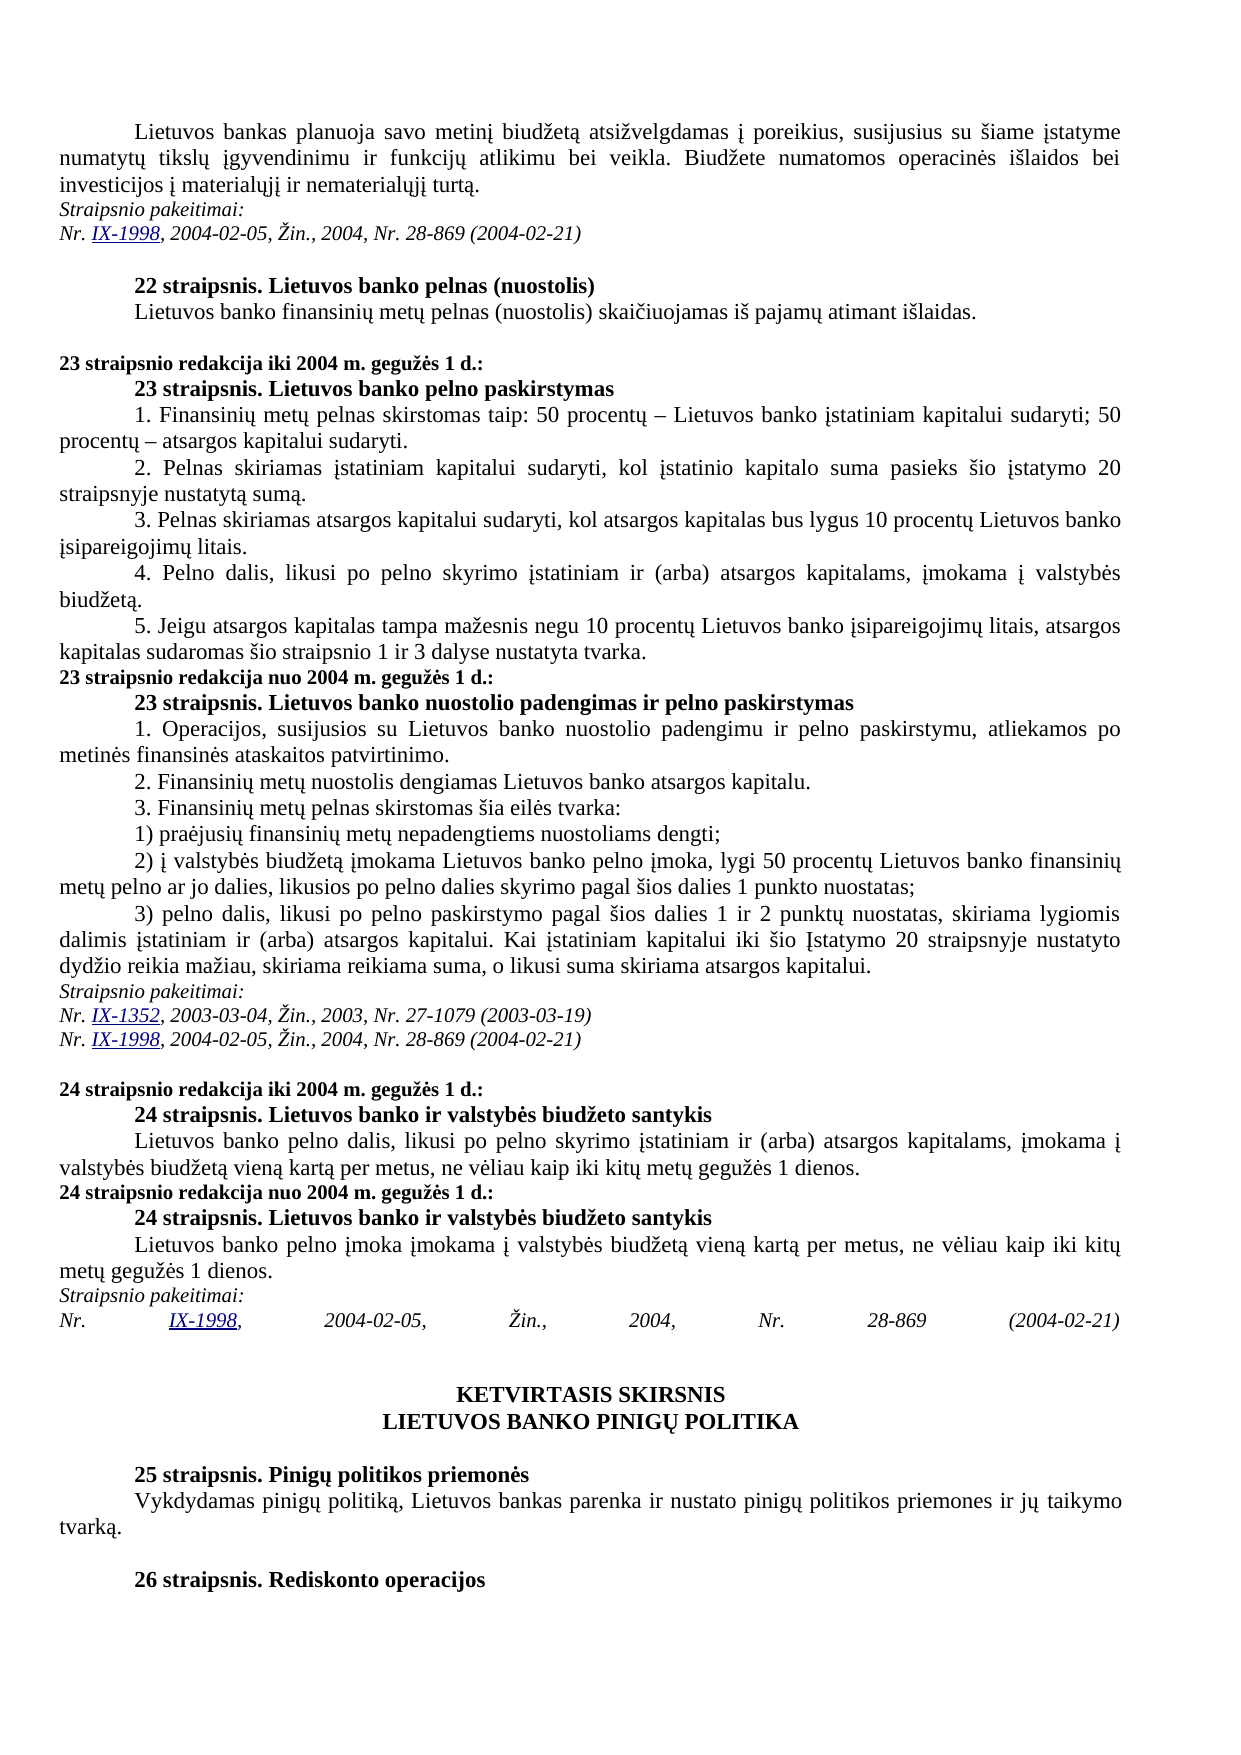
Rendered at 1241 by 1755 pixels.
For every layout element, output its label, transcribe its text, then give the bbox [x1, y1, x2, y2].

text 2. Pelnas skiriamas įstatiniam kapitalui sudaryti, kol įstatinio kapitalo suma pasieks šio įstatymo 20 straipsnyje nustatytą sumą. [59, 454, 1122, 507]
text 3. Pelnas skiriamas atsargos kapitalui sudaryti, kol atsargos kapitalas bus lygus 10 procentų Lietuvos banko įsipareigojimų litais. [59, 507, 1122, 559]
text 25 straipsnis. Pinigų politikos priemonės [59, 1461, 1122, 1487]
text Nr. IX-1998, 2004-02-05, Žin., 2004, Nr. 28-869 (2004-02-21) [59, 1027, 1122, 1051]
text 2. Finansinių metų nuostolis dengiamas Lietuvos banko atsargos kapitalu. [59, 768, 1122, 794]
text 5. Jeigu atsargos kapitalas tampa mažesnis negu 10 procentų Lietuvos banko įsipareigojimų litais, atsargos kapitalas sudaromas šio straipsnio 1 ir 3 dalyse nustatyta tvarka. [59, 612, 1122, 665]
text 23 straipsnio redakcija nuo 2004 m. gegužės 1 d.: [59, 665, 1122, 689]
text Nr. IX-1998, 2004-02-05, Žin., 2004, Nr. 28-869 (2004-02-21) [59, 221, 1122, 245]
text LIETUVOS BANKO PINIGŲ POLITIKA [59, 1408, 1122, 1434]
text 22 straipsnis. Lietuvos banko pelnas (nuostolis) [59, 272, 1122, 298]
text 24 straipsnis. Lietuvos banko ir valstybės biudžeto santykis [59, 1101, 1122, 1128]
text Straipsnio pakeitimai: [59, 1283, 1122, 1307]
text 2) į valstybės biudžetą įmokama Lietuvos banko pelno įmoka, lygi 50 procentų Lietuvos banko finansinių metų pelno ar jo dalies, likusios po pelno dalies skyrimo pagal šios dalies 1 punkto nuostatas; [59, 847, 1122, 899]
text Nr. IX-1352, 2003-03-04, Žin., 2003, Nr. 27-1079 (2003-03-19) [59, 1003, 1122, 1027]
text Straipsnio pakeitimai: [59, 197, 1122, 221]
text 23 straipsnis. Lietuvos banko nuostolio padengimas ir pelno paskirstymas [59, 689, 1122, 715]
text 1. Operacijos, susijusios su Lietuvos banko nuostolio padengimu ir pelno paskirstymu, atliekamos po metinės finansinės ataskaitos patvirtinimo. [59, 715, 1122, 768]
text 3) pelno dalis, likusi po pelno paskirstymo pagal šios dalies 1 ir 2 punktų nuostatas, skiriama lygiomis dalimis įstatiniam ir (arba) atsargos kapitalui. Kai įstatiniam kapitalui iki šio Įstatymo 20 straipsnyje nustatyto dydžio reikia mažiau, skiriama reikiama suma, o likusi suma skiriama atsargos kapitalui. [59, 899, 1122, 979]
text 23 straipsnis. Lietuvos banko pelno paskirstymas [59, 375, 1122, 401]
text 24 straipsnio redakcija nuo 2004 m. gegužės 1 d.: [59, 1180, 1122, 1204]
text 23 straipsnio redakcija iki 2004 m. gegužės 1 d.: [59, 351, 1122, 375]
text 4. Pelno dalis, likusi po pelno skyrimo įstatiniam ir (arba) atsargos kapitalams, įmokama į valstybės biudžetą. [59, 559, 1122, 612]
text Lietuvos banko pelno dalis, likusi po pelno skyrimo įstatiniam ir (arba) atsargos kapitalams, įmokama į valstybės biudžetą vieną kartą per metus, ne vėliau kaip iki kitų metų gegužės 1 dienos. [59, 1128, 1122, 1180]
text Straipsnio pakeitimai: [59, 979, 1122, 1003]
text 26 straipsnis. Rediskonto operacijos [59, 1566, 1122, 1592]
subtitle KETVIRTASIS SKIRSNIS [59, 1382, 1122, 1408]
text 1) praėjusių finansinių metų nepadengtiems nuostoliams dengti; [59, 821, 1122, 847]
text Vykdydamas pinigų politiką, Lietuvos bankas parenka ir nustato pinigų politikos priemones ir jų taikymo tvarką. [59, 1487, 1122, 1540]
text 24 straipsnis. Lietuvos banko ir valstybės biudžeto santykis [59, 1204, 1122, 1231]
text Lietuvos banko pelno įmoka įmokama į valstybės biudžetą vieną kartą per metus, ne vėliau kaip iki kitų metų gegužės 1 dienos. [59, 1231, 1122, 1283]
text Lietuvos banko finansinių metų pelnas (nuostolis) skaičiuojamas iš pajamų atimant išlaidas. [59, 298, 1122, 324]
text 1. Finansinių metų pelnas skirstomas taip: 50 procentų – Lietuvos banko įstatiniam kapitalui sudaryti; 50 procentų – atsargos kapitalui sudaryti. [59, 401, 1122, 454]
text 3. Finansinių metų pelnas skirstomas šia eilės tvarka: [59, 794, 1122, 821]
text 24 straipsnio redakcija iki 2004 m. gegužės 1 d.: [59, 1077, 1122, 1101]
text Nr. IX-1998, 2004-02-05, Žin., 2004, Nr. 28-869 (2004-02-21) [59, 1307, 1122, 1355]
text Lietuvos bankas planuoja savo metinį biudžetą atsižvelgdamas į poreikius, susijusius su šiame įstatyme numatytų tikslų įgyvendinimu ir funkcijų atlikimu bei veikla. Biudžete numatomos operacinės išlaidos bei investicijos į materialųjį ir nematerialųjį turtą. [59, 118, 1122, 197]
